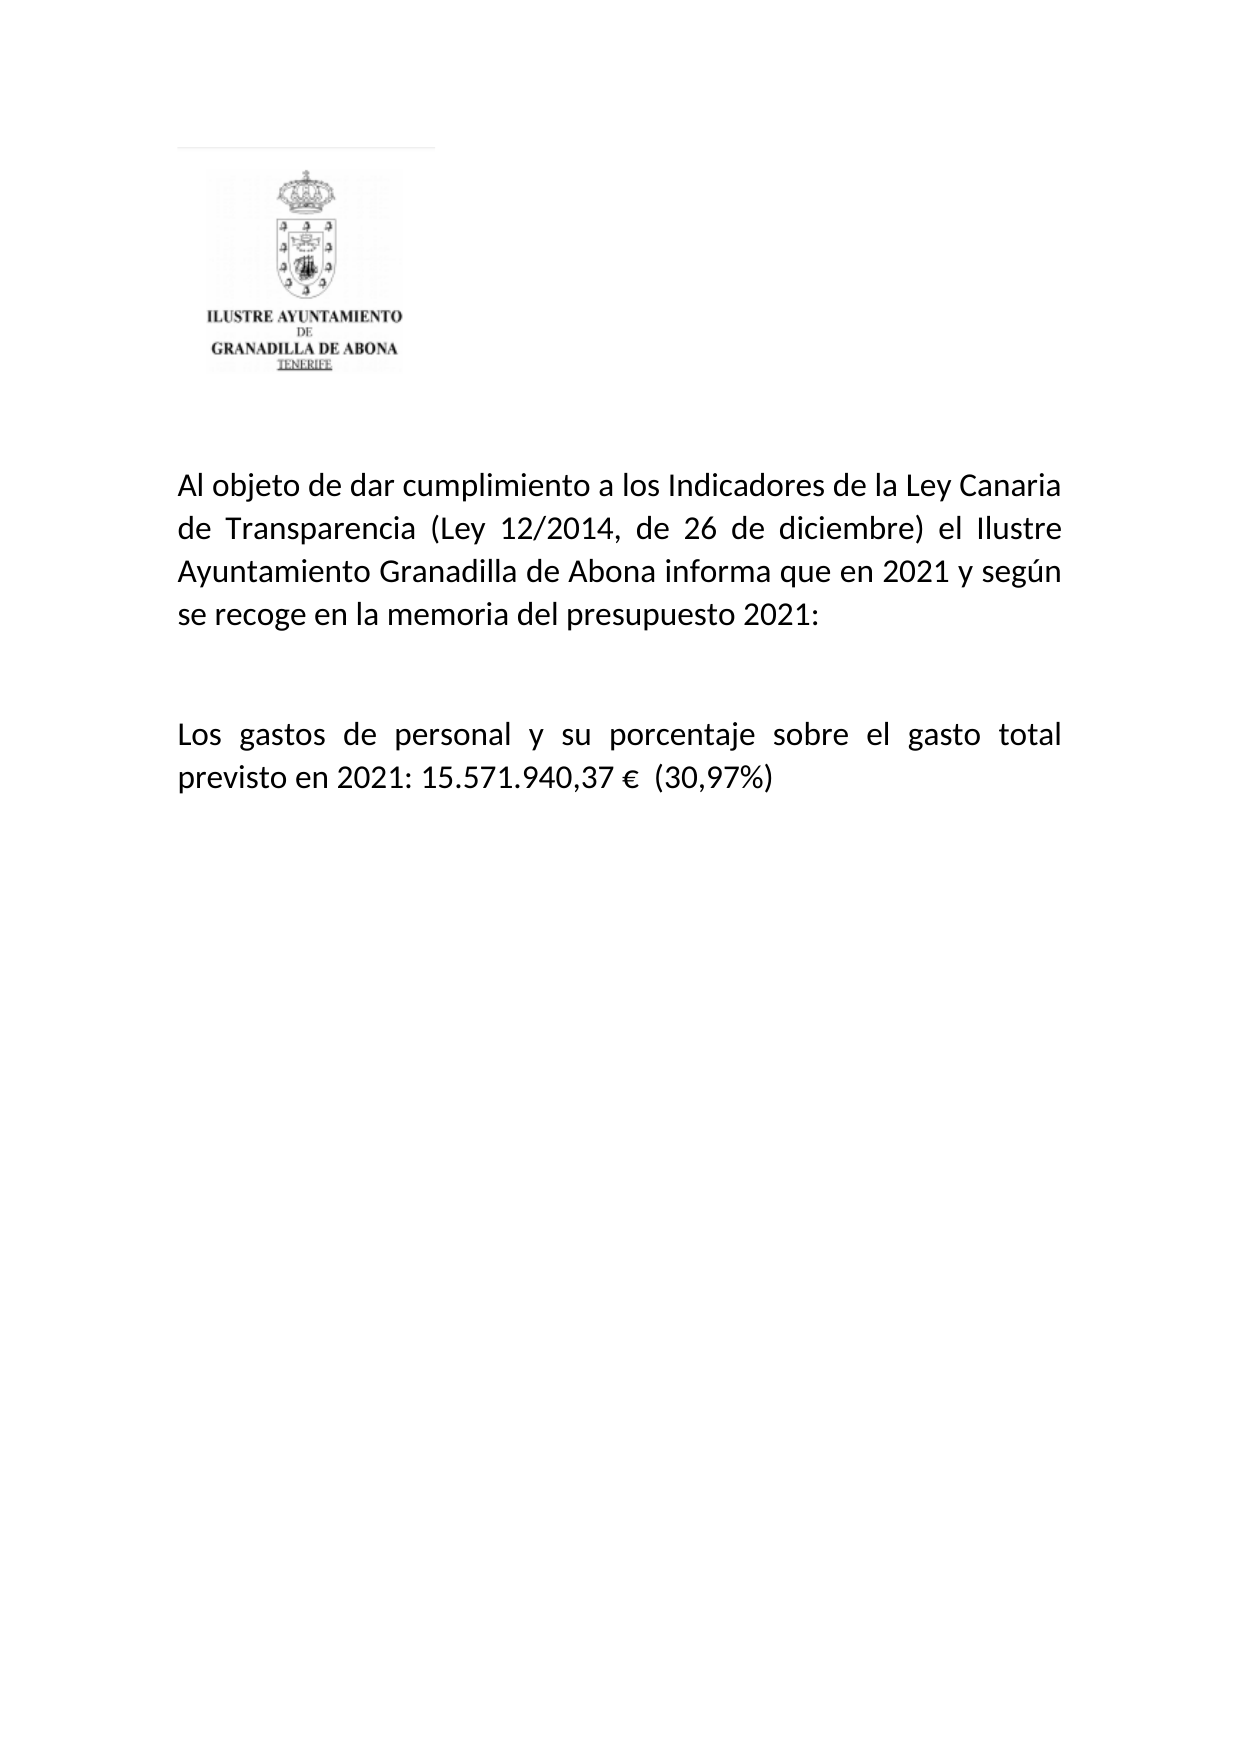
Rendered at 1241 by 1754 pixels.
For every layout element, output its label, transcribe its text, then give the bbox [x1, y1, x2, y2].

text Los gastos de personal y su porcentaje sobre el gasto total previsto en 2021: 15.571.940,37 € (30,97%) [177, 712, 1063, 796]
text Al objeto de dar cumplimiento a los Indicadores de la Ley Canaria de Transparencia (Ley 12/2014, de 26 de diciembre) el Ilustre Ayuntamiento Granadilla de Abona informa que en 2021 y según se recoge en la memoria del presupuesto 2021: [177, 463, 1063, 634]
